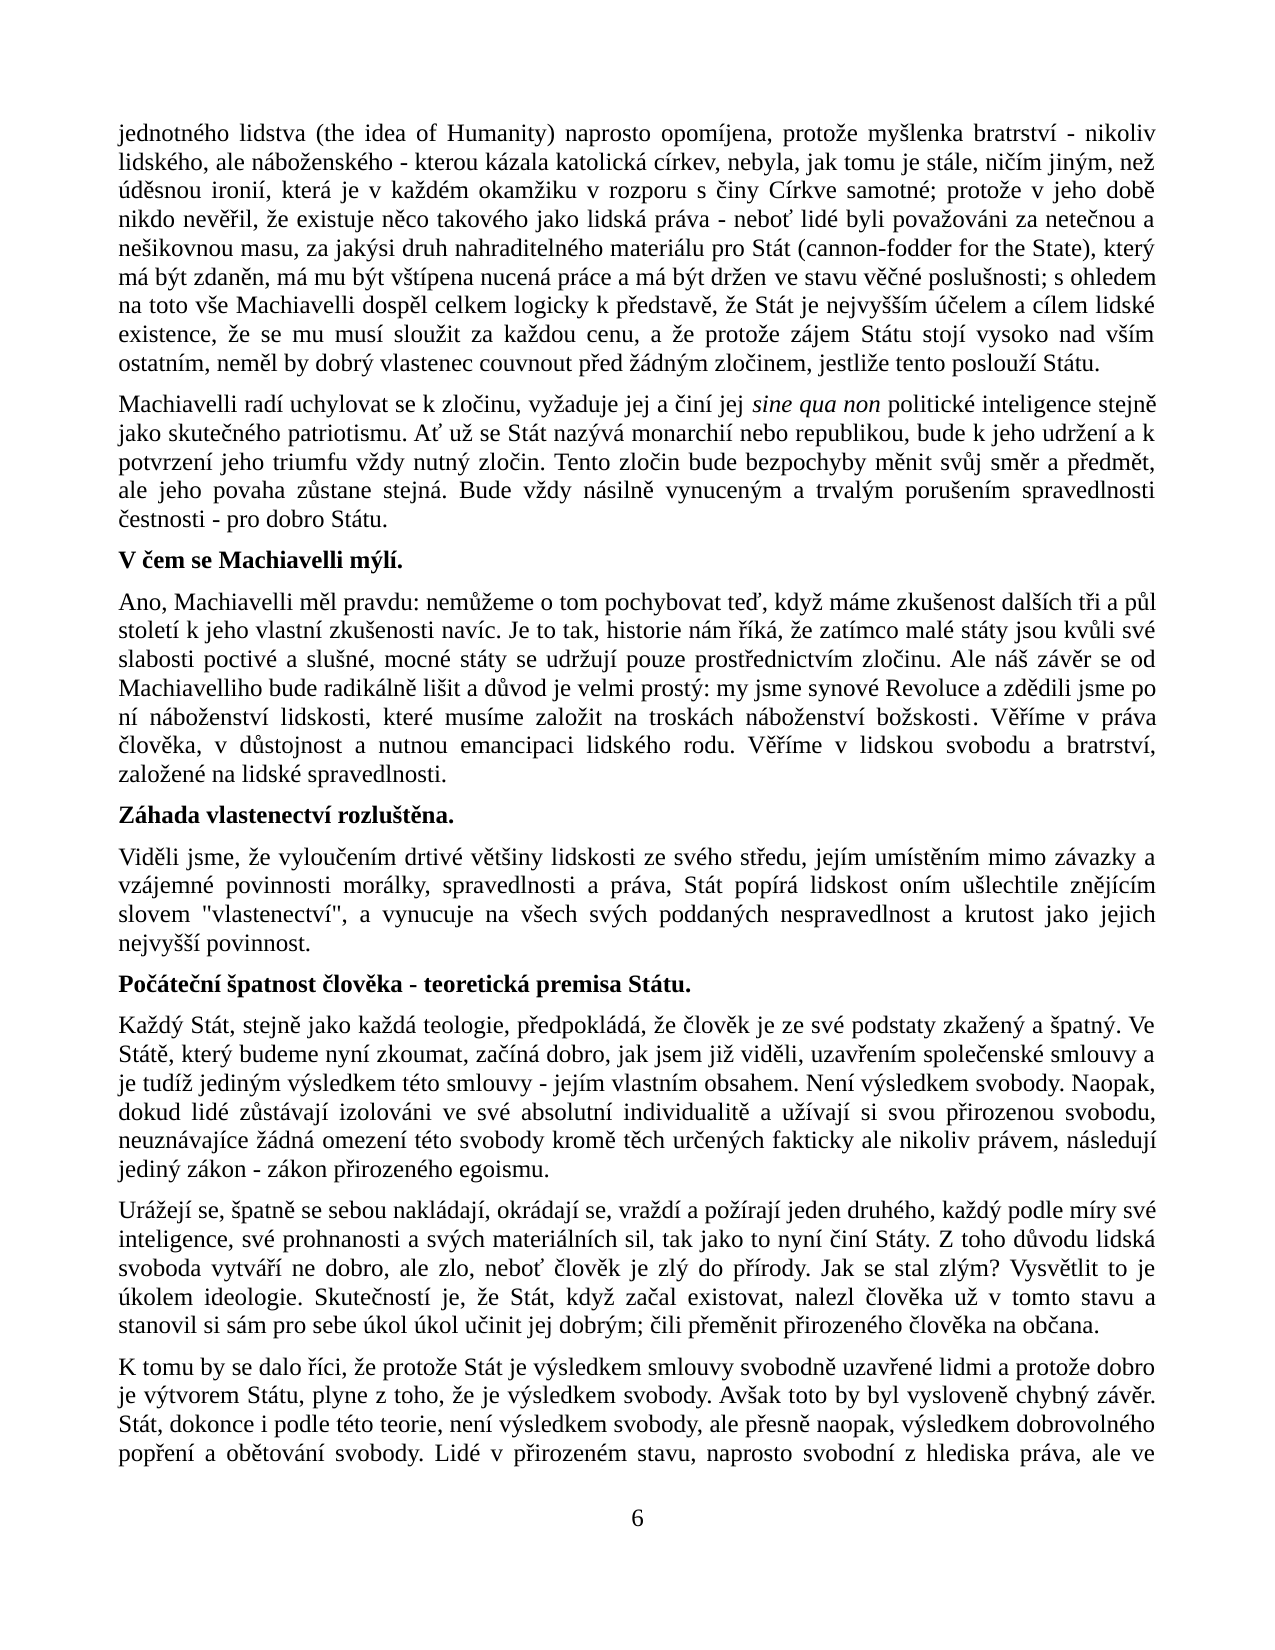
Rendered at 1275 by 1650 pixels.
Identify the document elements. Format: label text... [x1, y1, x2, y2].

text Počáteční špatnost člověka - teoretická premisa Státu. [118, 969, 1157, 998]
text jednotného lidstva (the idea of Humanity) naprosto opomíjena, protože myšlenka bratrství - nikoliv lidského, ale náboženského - kterou kázala katolická církev, nebyla, jak tomu je stále, ničím jiným, než úděsnou ironií, která je v každém okamžiku v rozporu s činy Církve samotné; protože v jeho době nikdo nevěřil, že existuje něco takového jako lidská práva - neboť lidé byli považováni za netečnou a nešikovnou masu, za jakýsi druh nahraditelného materiálu pro Stát (cannon-fodder for the State), který má být zdaněn, má mu být vštípena nucená práce a má být držen ve stavu věčné poslušnosti; s ohledem na toto vše Machiavelli dospěl celkem logicky k představě, že Stát je nejvyšším účelem a cílem lidské existence, že se mu musí sloužit za každou cenu, a že protože zájem Státu stojí vysoko nad vším ostatním, neměl by dobrý vlastenec couvnout před žádným zločinem, jestliže tento poslouží Státu. [118, 118, 1157, 377]
text Urážejí se, špatně se sebou nakládají, okrádají se, vraždí a požírají jeden druhého, každý podle míry své inteligence, své prohnanosti a svých materiálních sil, tak jako to nyní činí Státy. Z toho důvodu lidská svoboda vytváří ne dobro, ale zlo, neboť člověk je zlý do přírody. Jak se stal zlým? Vysvětlit to je úkolem ideologie. Skutečností je, že Stát, když začal existovat, nalezl člověka už v tomto stavu a stanovil si sám pro sebe úkol úkol učinit jej dobrým; čili přeměnit přirozeného člověka na občana. [118, 1196, 1157, 1339]
text Machiavelli radí uchylovat se k zločinu, vyžaduje jej a činí jej sine qua non politické inteligence stejně jako skutečného patriotismu. Ať už se Stát nazývá monarchií nebo republikou, bude k jeho udržení a k potvrzení jeho triumfu vždy nutný zločin. Tento zločin bude bezpochyby měnit svůj směr a předmět, ale jeho povaha zůstane stejná. Bude vždy násilně vynuceným a trvalým porušením spravedlnosti čestnosti - pro dobro Státu. [118, 389, 1157, 533]
text K tomu by se dalo říci, že protože Stát je výsledkem smlouvy svobodně uzavřené lidmi a protože dobro je výtvorem Státu, plyne z toho, že je výsledkem svobody. Avšak toto by byl vysloveně chybný závěr. Stát, dokonce i podle této teorie, není výsledkem svobody, ale přesně naopak, výsledkem dobrovolného popření a obětování svobody. Lidé v přirozeném stavu, naprosto svobodní z hlediska práva, ale ve [118, 1352, 1157, 1467]
text Ano, Machiavelli měl pravdu: nemůžeme o tom pochybovat teď, když máme zkušenost dalších tři a půl století k jeho vlastní zkušenosti navíc. Je to tak, historie nám říká, že zatímco malé státy jsou kvůli své slabosti poctivé a slušné, mocné státy se udržují pouze prostřednictvím zločinu. Ale náš závěr se od Machiavelliho bude radikálně lišit a důvod je velmi prostý: my jsme synové Revoluce a zdědili jsme po ní náboženství lidskosti, které musíme založit na troskách náboženství božskosti. Věříme v práva člověka, v důstojnost a nutnou emancipaci lidského rodu. Věříme v lidskou svobodu a bratrství, založené na lidské spravedlnosti. [118, 587, 1157, 788]
text Každý Stát, stejně jako každá teologie, předpokládá, že člověk je ze své podstaty zkažený a špatný. Ve Státě, který budeme nyní zkoumat, začíná dobro, jak jsem již viděli, uzavřením společenské smlouvy a je tudíž jediným výsledkem této smlouvy - jejím vlastním obsahem. Není výsledkem svobody. Naopak, dokud lidé zůstávají izolováni ve své absolutní individualitě a užívají si svou přirozenou svobodu, neuznávajíce žádná omezení této svobody kromě těch určených fakticky ale nikoliv právem, následují jediný zákon - zákon přirozeného egoismu. [118, 1011, 1157, 1183]
text V čem se Machiavelli mýlí. [118, 546, 1157, 574]
text Záhada vlastenectví rozluštěna. [118, 801, 1157, 829]
text Viděli jsme, že vyloučením drtivé většiny lidskosti ze svého středu, jejím umístěním mimo závazky a vzájemné povinnosti morálky, spravedlnosti a práva, Stát popírá lidskost oním ušlechtile znějícím slovem "vlastenectví", a vynucuje na všech svých poddaných nespravedlnost a krutost jako jejich nejvyšší povinnost. [118, 842, 1157, 957]
